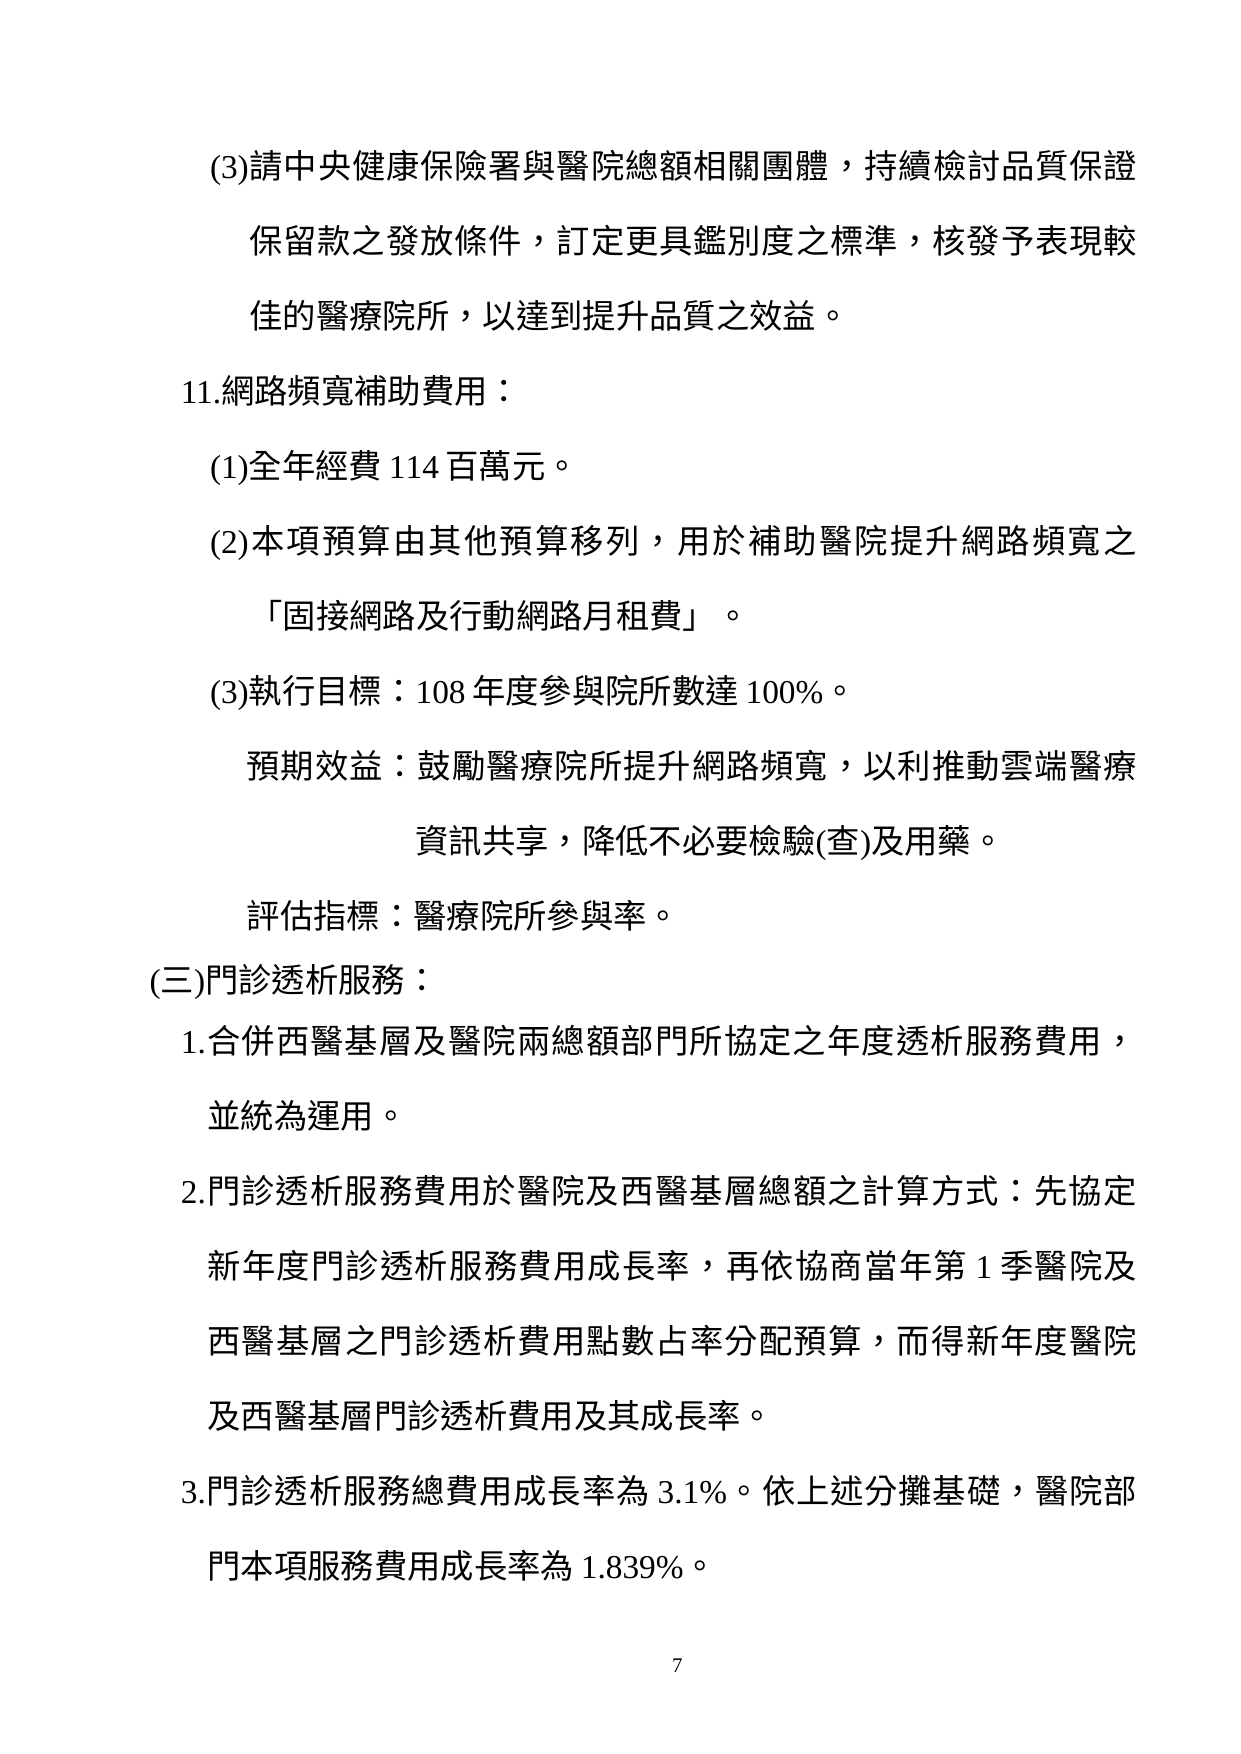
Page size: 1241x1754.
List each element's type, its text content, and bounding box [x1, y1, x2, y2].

text 2.門診透析服務費用於醫院及西醫基層總額之計算方式：先協定新年度門診透析服務費用成長率，再依協商當年第1季醫院及西醫基層之門診透析費用點數占率分配預算，而得新年度醫院及西醫基層門診透析費用及其成長率。 [181, 1152, 1137, 1452]
text 預期效益：鼓勵醫療院所提升網路頻寬，以利推動雲端醫療資訊共享，降低不必要檢驗(查)及用藥。 [246, 727, 1137, 877]
text (2)本項預算由其他預算移列，用於補助醫院提升網路頻寬之「固接網路及行動網路月租費」。 [210, 502, 1137, 652]
text (三)門診透析服務： [149, 952, 1137, 1002]
text (1)全年經費114百萬元。 [210, 427, 1137, 502]
text 11.網路頻寬補助費用： [181, 352, 1137, 427]
text 1.合併西醫基層及醫院兩總額部門所協定之年度透析服務費用，並統為運用。 [181, 1002, 1137, 1152]
text 評估指標：醫療院所參與率。 [246, 877, 1137, 952]
text (3)請中央健康保險署與醫院總額相關團體，持續檢討品質保證保留款之發放條件，訂定更具鑑別度之標準，核發予表現較佳的醫療院所，以達到提升品質之效益。 [210, 127, 1137, 352]
text 3.門診透析服務總費用成長率為3.1%。依上述分攤基礎，醫院部門本項服務費用成長率為1.839%。 [181, 1452, 1137, 1602]
text (3)執行目標：108年度參與院所數達100%。 [210, 652, 1137, 727]
